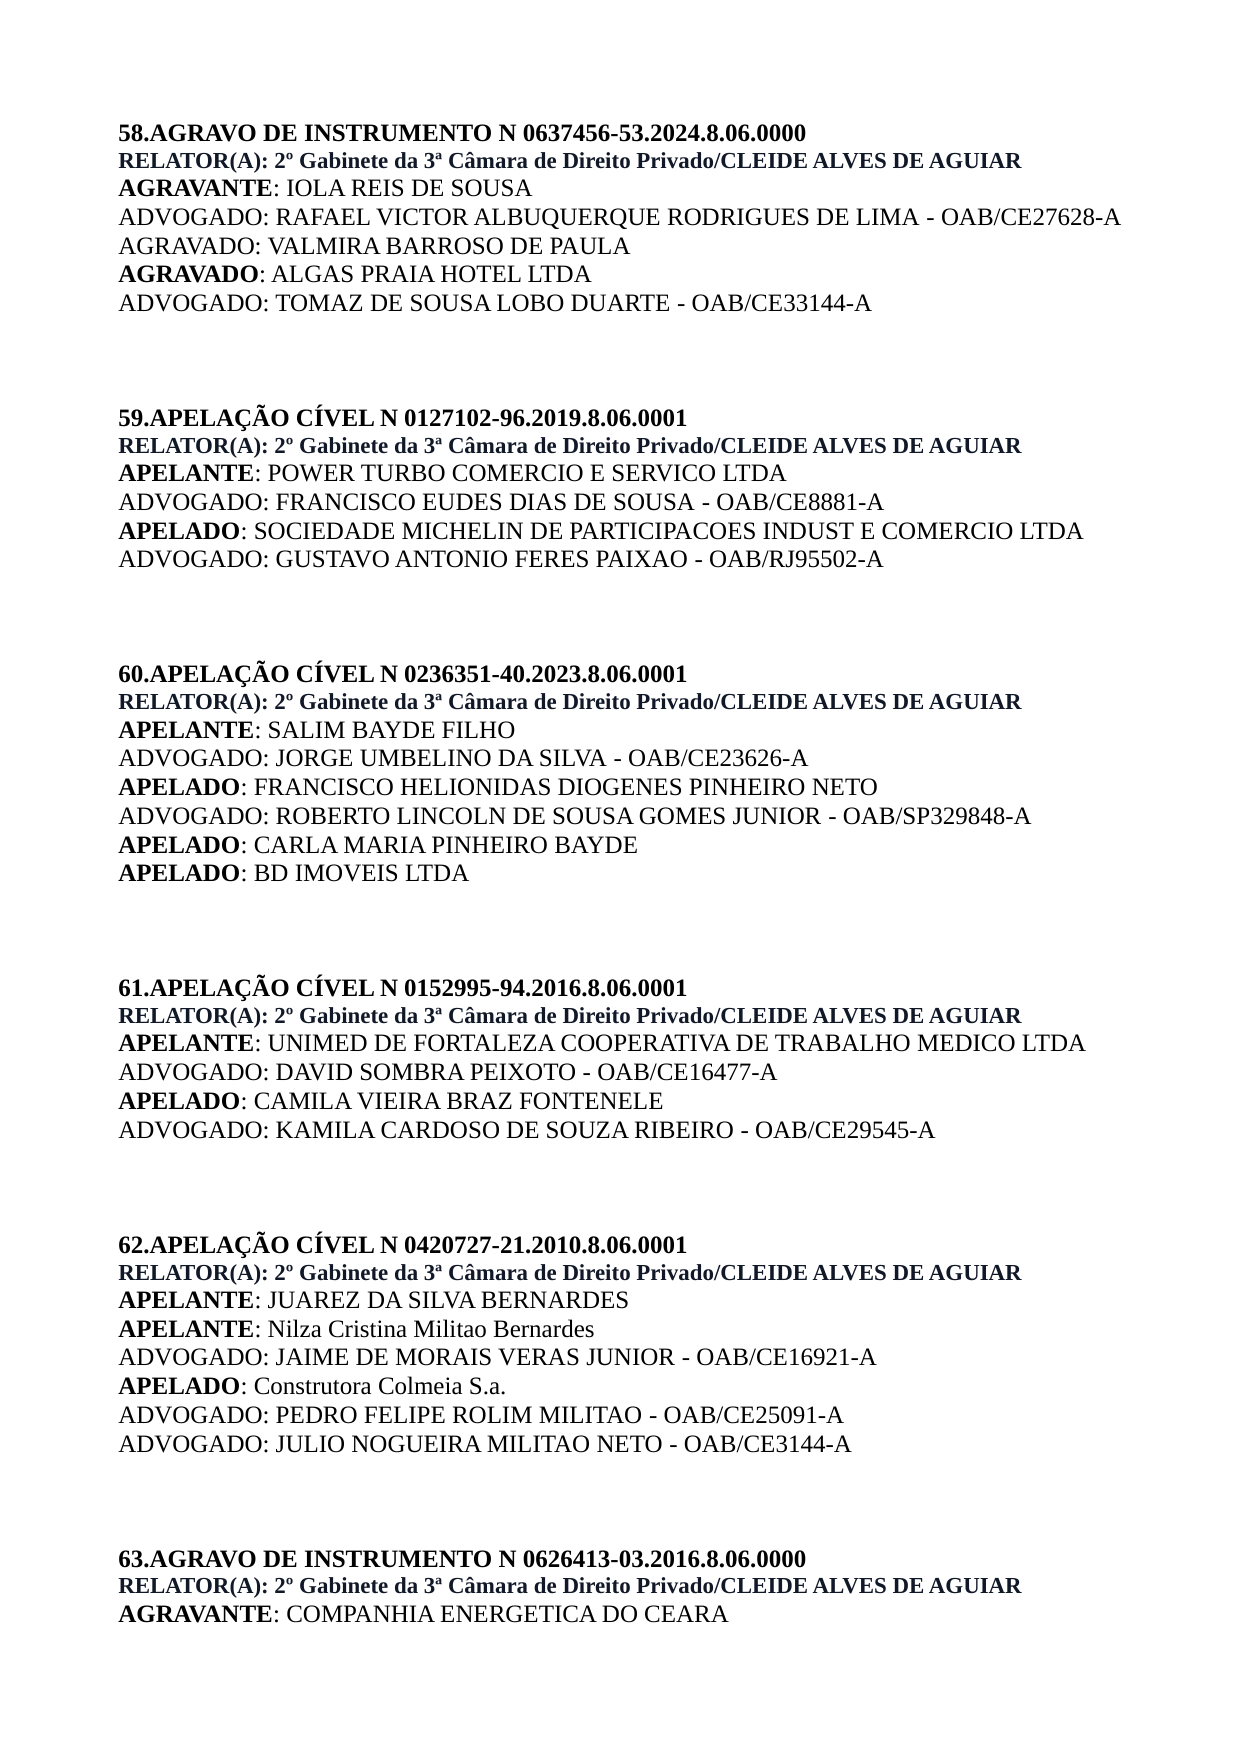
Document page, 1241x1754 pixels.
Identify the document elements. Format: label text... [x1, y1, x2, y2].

text 58.AGRAVO DE INSTRUMENTO N 0637456-53.2024.8.06.0000 RELATOR(A): 2º Gabinete da 3ª Câmara de Direito Privado/CLEIDE ALVES DE AGUIAR AGRAVANTE: IOLA REIS DE SOUSA ADVOGADO: RAFAEL VICTOR ALBUQUERQUE RODRIGUES DE LIMA - OAB/CE27628-A AGRAVADO: VALMIRA BARROSO DE PAULA AGRAVADO: ALGAS PRAIA HOTEL LTDA ADVOGADO: TOMAZ DE SOUSA LOBO DUARTE - OAB/CE33144-A 59.APELAÇÃO CÍVEL N 0127102-96.2019.8.06.0001 RELATOR(A): 2º Gabinete da 3ª Câmara de Direito Privado/CLEIDE ALVES DE AGUIAR APELANTE: POWER TURBO COMERCIO E SERVICO LTDA ADVOGADO: FRANCISCO EUDES DIAS DE SOUSA - OAB/CE8881-A APELADO: SOCIEDADE MICHELIN DE PARTICIPACOES INDUST E COMERCIO LTDA ADVOGADO: GUSTAVO ANTONIO FERES PAIXAO - OAB/RJ95502-A 60.APELAÇÃO CÍVEL N 0236351-40.2023.8.06.0001 RELATOR(A): 2º Gabinete da 3ª Câmara de Direito Privado/CLEIDE ALVES DE AGUIAR APELANTE: SALIM BAYDE FILHO ADVOGADO: JORGE UMBELINO DA SILVA - OAB/CE23626-A APELADO: FRANCISCO HELIONIDAS DIOGENES PINHEIRO NETO ADVOGADO: ROBERTO LINCOLN DE SOUSA GOMES JUNIOR - OAB/SP329848-A APELADO: CARLA MARIA PINHEIRO BAYDE APELADO: BD IMOVEIS LTDA 61.APELAÇÃO CÍVEL N 0152995-94.2016.8.06.0001 RELATOR(A): 2º Gabinete da 3ª Câmara de Direito Privado/CLEIDE ALVES DE AGUIAR APELANTE: UNIMED DE FORTALEZA COOPERATIVA DE TRABALHO MEDICO LTDA ADVOGADO: DAVID SOMBRA PEIXOTO - OAB/CE16477-A APELADO: CAMILA VIEIRA BRAZ FONTENELE ADVOGADO: KAMILA CARDOSO DE SOUZA RIBEIRO - OAB/CE29545-A 62.APELAÇÃO CÍVEL N 0420727-21.2010.8.06.0001 RELATOR(A): 2º Gabinete da 3ª Câmara de Direito Privado/CLEIDE ALVES DE AGUIAR APELANTE: JUAREZ DA SILVA BERNARDES APELANTE: Nilza Cristina Militao Bernardes ADVOGADO: JAIME DE MORAIS VERAS JUNIOR - OAB/CE16921-A APELADO: Construtora Colmeia S.a. ADVOGADO: PEDRO FELIPE ROLIM MILITAO - OAB/CE25091-A ADVOGADO: JULIO NOGUEIRA MILITAO NETO - OAB/CE3144-A 63.AGRAVO DE INSTRUMENTO N 0626413-03.2016.8.06.0000 RELATOR(A): 2º Gabinete da 3ª Câmara de Direito Privado/CLEIDE ALVES DE AGUIAR AGRAVANTE: COMPANHIA ENERGETICA DO CEARA [118, 118, 1122, 1627]
